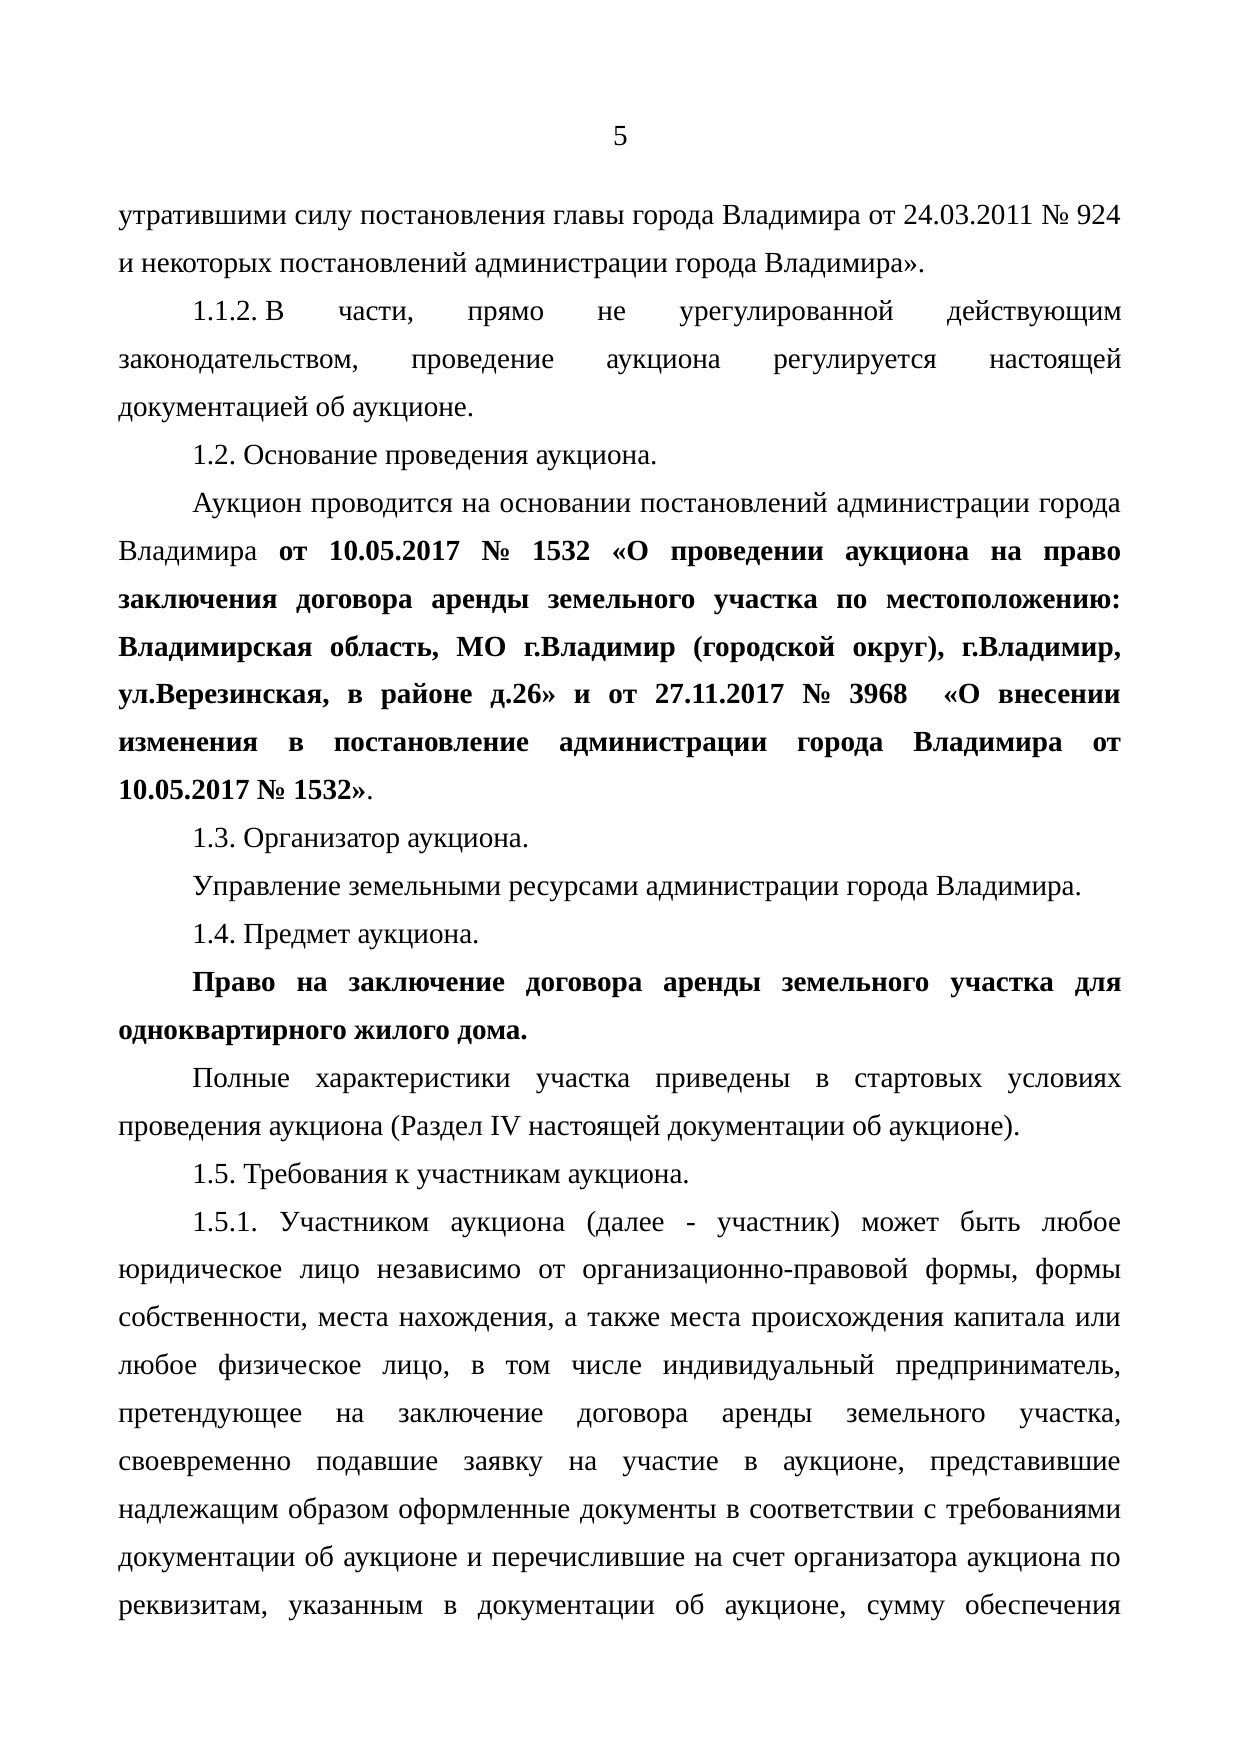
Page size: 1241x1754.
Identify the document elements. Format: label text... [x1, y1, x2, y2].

text 1.2. Основание проведения аукциона. [118, 423, 1122, 471]
text Право на заключение договора аренды земельного участка для одноквартирного жилого дома. [118, 950, 1122, 1046]
text Управление земельными ресурсами администрации города Владимира. [118, 854, 1122, 902]
text утратившими силу постановления главы города Владимира от 24.03.2011 № 924 и некоторых постановлений администрации города Владимира». [118, 181, 1122, 279]
text 1.1.2. В части, прямо не урегулированной действующим законодательством, проведение аукциона регулируется настоящей документацией об аукционе. [118, 279, 1122, 423]
text Полные характеристики участка приведены в стартовых условиях проведения аукциона (Раздел IV настоящей документации об аукционе). [118, 1046, 1122, 1141]
text 1.5. Требования к участникам аукциона. [118, 1141, 1122, 1189]
text Аукцион проводится на основании постановлений администрации города Владимира от 10.05.2017 № 1532 «О проведении аукциона на право заключения договора аренды земельного участка по местоположению: Владимирская область, МО г.Владимир (городской округ), г.Владимир, ул.Верезинская, в районе д.26» и от 27.11.2017 № 3968 «О внесении изменения в постановление администрации города Владимира от 10.05.2017 № 1532». [118, 471, 1122, 806]
text 1.4. Предмет аукциона. [118, 902, 1122, 950]
text 1.5.1. Участником аукциона (далее - участник) может быть любое юридическое лицо независимо от организационно-правовой формы, формы собственности, места нахождения, а также места происхождения капитала или любое физическое лицо, в том числе индивидуальный предприниматель, претендующее на заключение договора аренды земельного участка, своевременно подавшие заявку на участие в аукционе, представившие надлежащим образом оформленные документы в соответствии с требованиями документации об аукционе и перечислившие на счет организатора аукциона по реквизитам, указанным в документации об аукционе, сумму обеспечения [118, 1189, 1122, 1621]
text 1.3. Организатор аукциона. [118, 806, 1122, 854]
